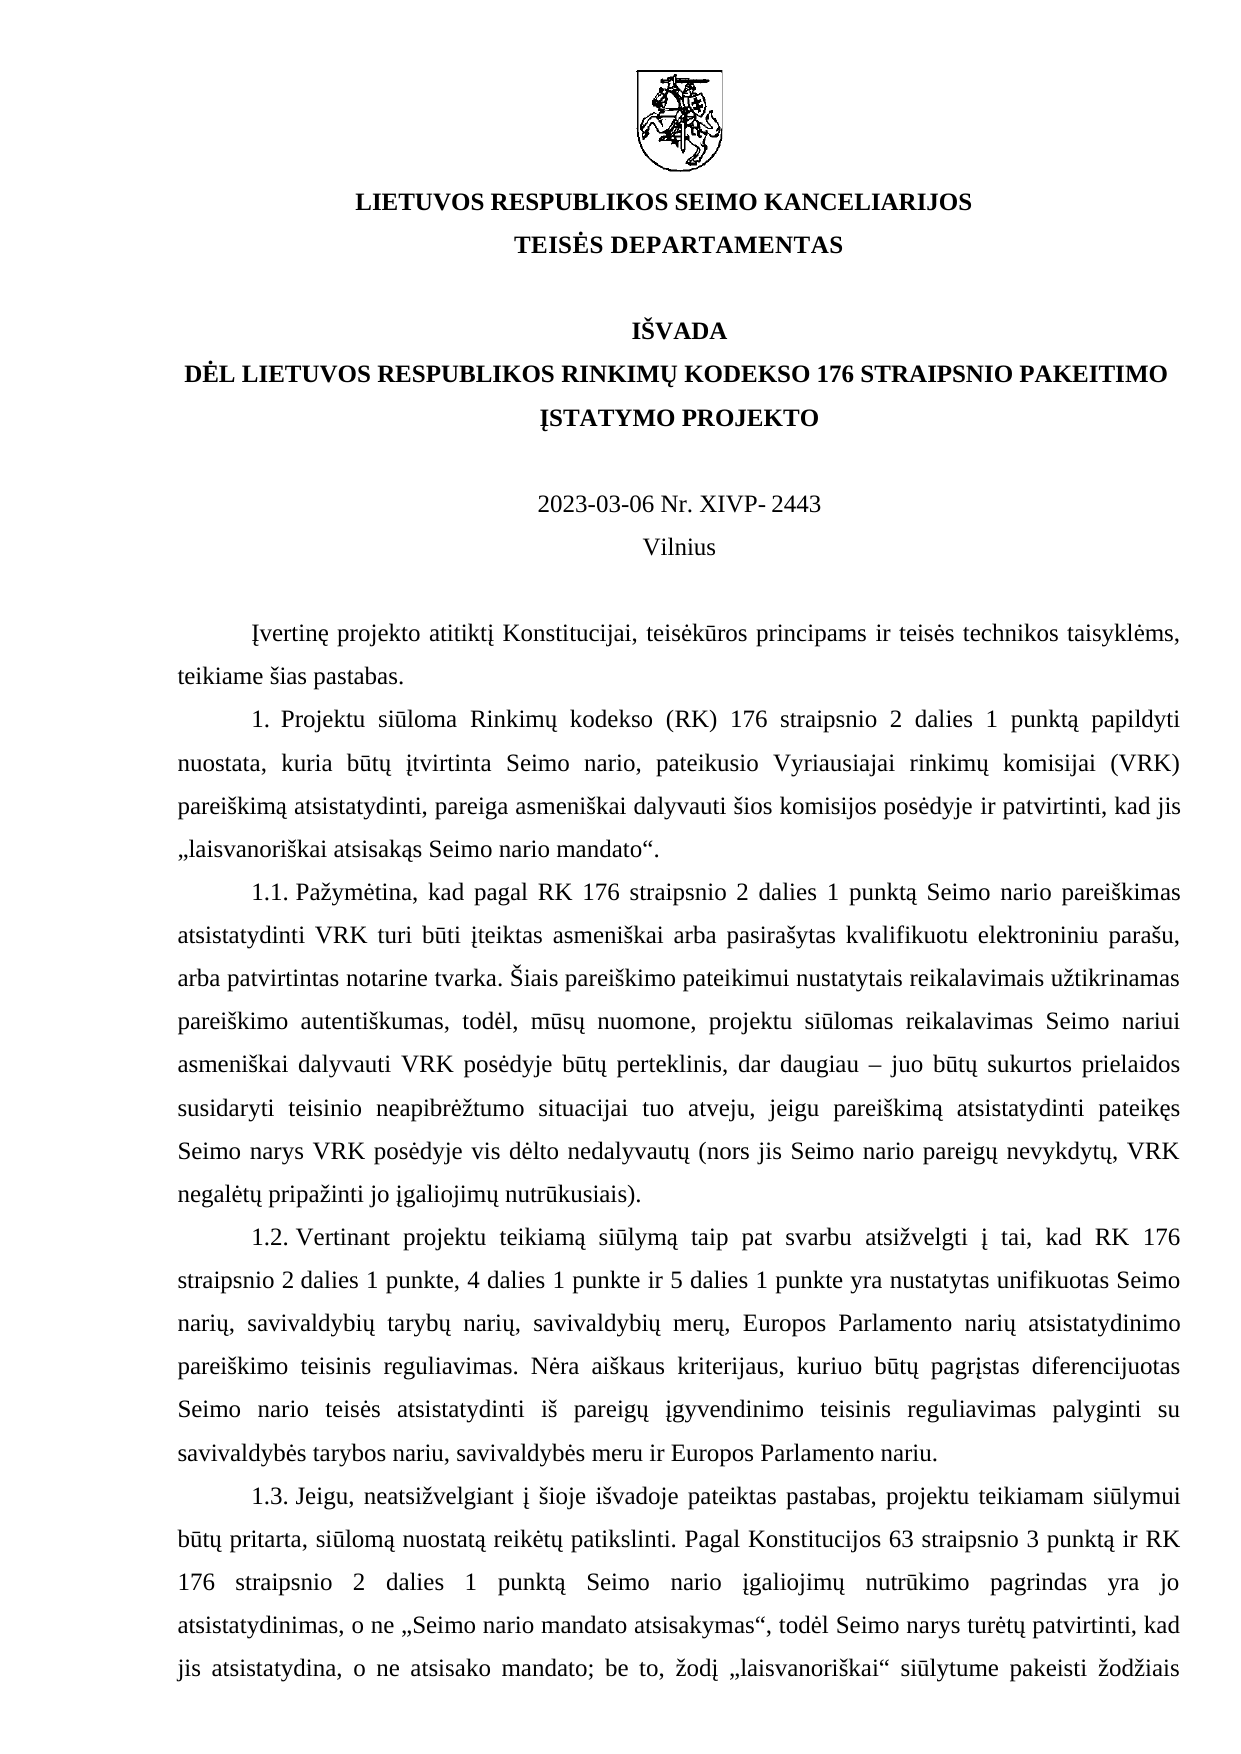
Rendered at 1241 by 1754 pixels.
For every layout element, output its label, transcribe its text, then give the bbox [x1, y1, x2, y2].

text IŠVADA [177, 316, 1181, 345]
text LIETUVOS RESPUBLIKOS SEIMO KANCELIARIJOS [177, 187, 1151, 216]
text DĖL LIETUVOS RESPUBLIKOS RINKIMŲ KODEKSO 176 STRAIPSNIO PAKEITIMO ĮSTATYMO PROJEKTO [177, 359, 1181, 431]
text Vilnius [177, 532, 1181, 561]
list Jeigu, neatsižvelgiant į šioje išvadoje pateiktas pastabas, projektu teikiamam siūlymui būtų pritarta, siūlomą nuostatą reikėtų patikslinti. Pagal Konstitucijos 63 straipsnio 3 punktą ir RK 176 straipsnio 2 dalies 1 punktą Seimo nario įgaliojimų nutrūkimo pagrindas yra jo atsistatydinimas, o ne „Seimo nario mandato atsisakymas“, todėl Seimo narys turėtų patvirtinti, kad jis atsistatydina, o ne atsisako mandato; be to, žodį „laisvanoriškai“ siūlytume pakeisti žodžiais [177, 1481, 1181, 1682]
text Įvertinę projekto atitiktį Konstitucijai, teisėkūros principams ir teisės technikos taisyklėms, teikiame šias pastabas. [177, 618, 1181, 690]
list Pažymėtina, kad pagal RK 176 straipsnio 2 dalies 1 punktą Seimo nario pareiškimas atsistatydinti VRK turi būti įteiktas asmeniškai arba pasirašytas kvalifikuotu elektroniniu parašu, arba patvirtintas notarine tvarka. Šiais pareiškimo pateikimui nustatytais reikalavimais užtikrinamas pareiškimo autentiškumas, todėl, mūsų nuomone, projektu siūlomas reikalavimas Seimo nariui asmeniškai dalyvauti VRK posėdyje būtų perteklinis, dar daugiau – juo būtų sukurtos prielaidos susidaryti teisinio neapibrėžtumo situacijai tuo atveju, jeigu pareiškimą atsistatydinti pateikęs Seimo narys VRK posėdyje vis dėlto nedalyvautų (nors jis Seimo nario pareigų nevykdytų, VRK negalėtų pripažinti jo įgaliojimų nutrūkusiais). [177, 877, 1181, 1208]
text TEISĖS DEPARTAMENTAS [177, 230, 1180, 259]
text 2023-03-06 Nr. XIVP- 2443 [177, 489, 1181, 518]
list Projektu siūloma Rinkimų kodekso (RK) 176 straipsnio 2 dalies 1 punktą papildyti nuostata, kuria būtų įtvirtinta Seimo nario, pateikusio Vyriausiajai rinkimų komisijai (VRK) pareiškimą atsistatydinti, pareiga asmeniškai dalyvauti šios komisijos posėdyje ir patvirtinti, kad jis „laisvanoriškai atsisakąs Seimo nario mandato“. [177, 704, 1181, 863]
list Vertinant projektu teikiamą siūlymą taip pat svarbu atsižvelgti į tai, kad RK 176 straipsnio 2 dalies 1 punkte, 4 dalies 1 punkte ir 5 dalies 1 punkte yra nustatytas unifikuotas Seimo narių, savivaldybių tarybų narių, savivaldybių merų, Europos Parlamento narių atsistatydinimo pareiškimo teisinis reguliavimas. Nėra aiškaus kriterijaus, kuriuo būtų pagrįstas diferencijuotas Seimo nario teisės atsistatydinti iš pareigų įgyvendinimo teisinis reguliavimas palyginti su savivaldybės tarybos nariu, savivaldybės meru ir Europos Parlamento nariu. [177, 1222, 1181, 1466]
